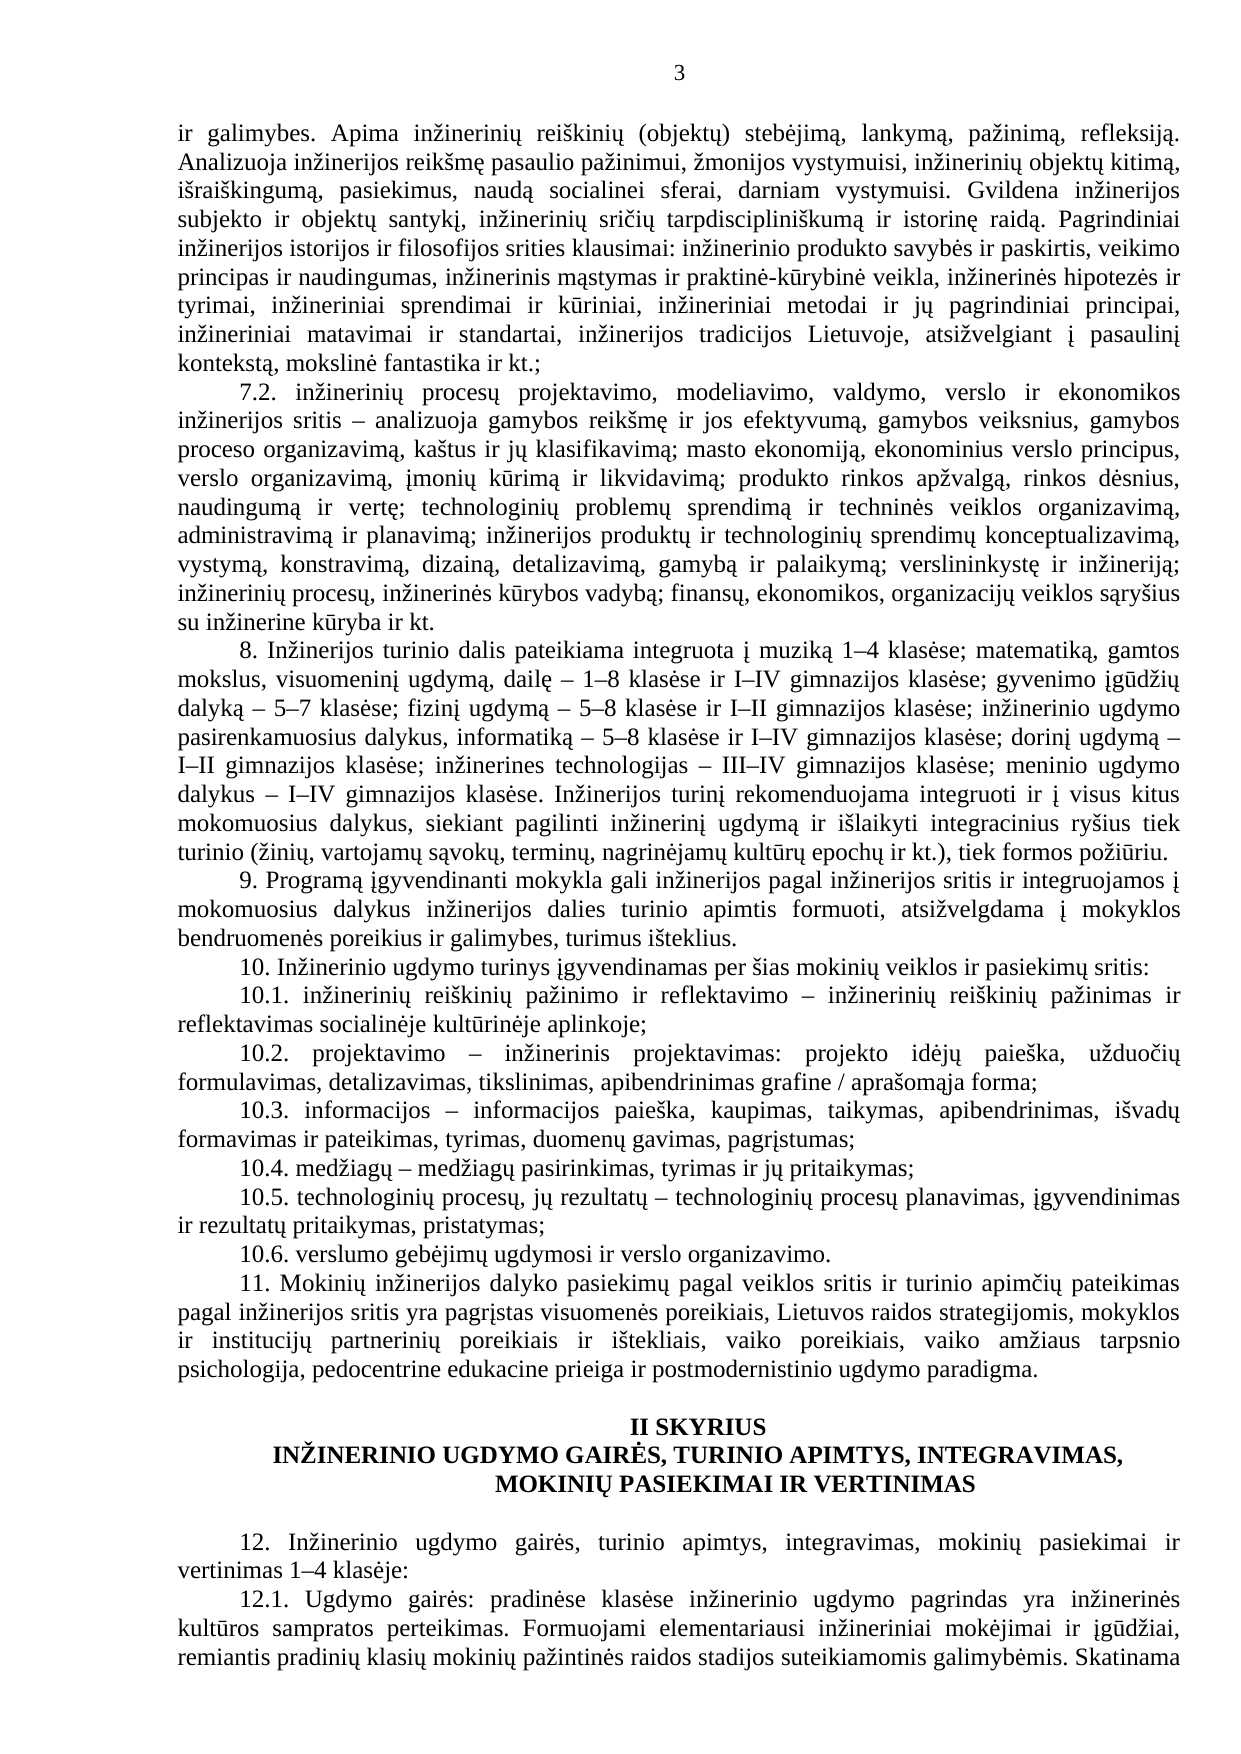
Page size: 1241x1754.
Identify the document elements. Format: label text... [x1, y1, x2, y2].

text 10.3. informacijos – informacijos paieška, kaupimas, taikymas, apibendrinimas, išvadų formavimas ir pateikimas, tyrimas, duomenų gavimas, pagrįstumas; [177, 1096, 1181, 1153]
text 10.6. verslumo gebėjimų ugdymosi ir verslo organizavimo. [177, 1239, 1181, 1268]
text 12.1. Ugdymo gairės: pradinėse klasėse inžinerinio ugdymo pagrindas yra inžinerinės kultūros sampratos perteikimas. Formuojami elementariausi inžineriniai mokėjimai ir įgūdžiai, remiantis pradinių klasių mokinių pažintinės raidos stadijos suteikiamomis galimybėmis. Skatinama [177, 1584, 1181, 1671]
text 10.5. technologinių procesų, jų rezultatų – technologinių procesų planavimas, įgyvendinimas ir rezultatų pritaikymas, pristatymas; [177, 1182, 1181, 1239]
text 10. Inžinerinio ugdymo turinys įgyvendinamas per šias mokinių veiklos ir pasiekimų sritis: [177, 952, 1181, 981]
text 7.2. inžinerinių procesų projektavimo, modeliavimo, valdymo, verslo ir ekonomikos inžinerijos sritis – analizuoja gamybos reikšmę ir jos efektyvumą, gamybos veiksnius, gamybos proceso organizavimą, kaštus ir jų klasifikavimą; masto ekonomiją, ekonominius verslo principus, verslo organizavimą, įmonių kūrimą ir likvidavimą; produkto rinkos apžvalgą, rinkos dėsnius, naudingumą ir vertę; technologinių problemų sprendimą ir techninės veiklos organizavimą, administravimą ir planavimą; inžinerijos produktų ir technologinių sprendimų konceptualizavimą, vystymą, konstravimą, dizainą, detalizavimą, gamybą ir palaikymą; verslininkystę ir inžineriją; inžinerinių procesų, inžinerinės kūrybos vadybą; finansų, ekonomikos, organizacijų veiklos sąryšius su inžinerine kūryba ir kt. [177, 377, 1181, 636]
text INŽINERINIO UGDYMO GAIRĖS, TURINIO APIMTYS, INTEGRAVIMAS, MOKINIŲ PASIEKIMAI IR VERTINIMAS [215, 1441, 1181, 1498]
text 8. Inžinerijos turinio dalis pateikiama integruota į muziką 1–4 klasėse; matematiką, gamtos mokslus, visuomeninį ugdymą, dailę – 1–8 klasėse ir I–IV gimnazijos klasėse; gyvenimo įgūdžių dalyką – 5–7 klasėse; fizinį ugdymą – 5–8 klasėse ir I–II gimnazijos klasėse; inžinerinio ugdymo pasirenkamuosius dalykus, informatiką – 5–8 klasėse ir I–IV gimnazijos klasėse; dorinį ugdymą – I–II gimnazijos klasėse; inžinerines technologijas – III–IV gimnazijos klasėse; meninio ugdymo dalykus – I–IV gimnazijos klasėse. Inžinerijos turinį rekomenduojama integruoti ir į visus kitus mokomuosius dalykus, siekiant pagilinti inžinerinį ugdymą ir išlaikyti integracinius ryšius tiek turinio (žinių, vartojamų sąvokų, terminų, nagrinėjamų kultūrų epochų ir kt.), tiek formos požiūriu. [177, 636, 1181, 866]
text 9. Programą įgyvendinanti mokykla gali inžinerijos pagal inžinerijos sritis ir integruojamos į mokomuosius dalykus inžinerijos dalies turinio apimtis formuoti, atsižvelgdama į mokyklos bendruomenės poreikius ir galimybes, turimus išteklius. [177, 866, 1181, 952]
text 10.2. projektavimo – inžinerinis projektavimas: projekto idėjų paieška, užduočių formulavimas, detalizavimas, tikslinimas, apibendrinimas grafine / aprašomąja forma; [177, 1038, 1181, 1096]
text 11. Mokinių inžinerijos dalyko pasiekimų pagal veiklos sritis ir turinio apimčių pateikimas pagal inžinerijos sritis yra pagrįstas visuomenės poreikiais, Lietuvos raidos strategijomis, mokyklos ir institucijų partnerinių poreikiais ir ištekliais, vaiko poreikiais, vaiko amžiaus tarpsnio psichologija, pedocentrine edukacine prieiga ir postmodernistinio ugdymo paradigma. [177, 1268, 1181, 1383]
text II SKYRIUS [215, 1412, 1181, 1441]
text 10.1. inžinerinių reiškinių pažinimo ir reflektavimo – inžinerinių reiškinių pažinimas ir reflektavimas socialinėje kultūrinėje aplinkoje; [177, 981, 1181, 1038]
text 10.4. medžiagų – medžiagų pasirinkimas, tyrimas ir jų pritaikymas; [177, 1153, 1181, 1182]
text 12. Inžinerinio ugdymo gairės, turinio apimtys, integravimas, mokinių pasiekimai ir vertinimas 1–4 klasėje: [177, 1527, 1181, 1584]
text ir galimybes. Apima inžinerinių reiškinių (objektų) stebėjimą, lankymą, pažinimą, refleksiją. Analizuoja inžinerijos reikšmę pasaulio pažinimui, žmonijos vystymuisi, inžinerinių objektų kitimą, išraiškingumą, pasiekimus, naudą socialinei sferai, darniam vystymuisi. Gvildena inžinerijos subjekto ir objektų santykį, inžinerinių sričių tarpdiscipliniškumą ir istorinę raidą. Pagrindiniai inžinerijos istorijos ir filosofijos srities klausimai: inžinerinio produkto savybės ir paskirtis, veikimo principas ir naudingumas, inžinerinis mąstymas ir praktinė-kūrybinė veikla, inžinerinės hipotezės ir tyrimai, inžineriniai sprendimai ir kūriniai, inžineriniai metodai ir jų pagrindiniai principai, inžineriniai matavimai ir standartai, inžinerijos tradicijos Lietuvoje, atsižvelgiant į pasaulinį kontekstą, mokslinė fantastika ir kt.; [177, 118, 1181, 377]
